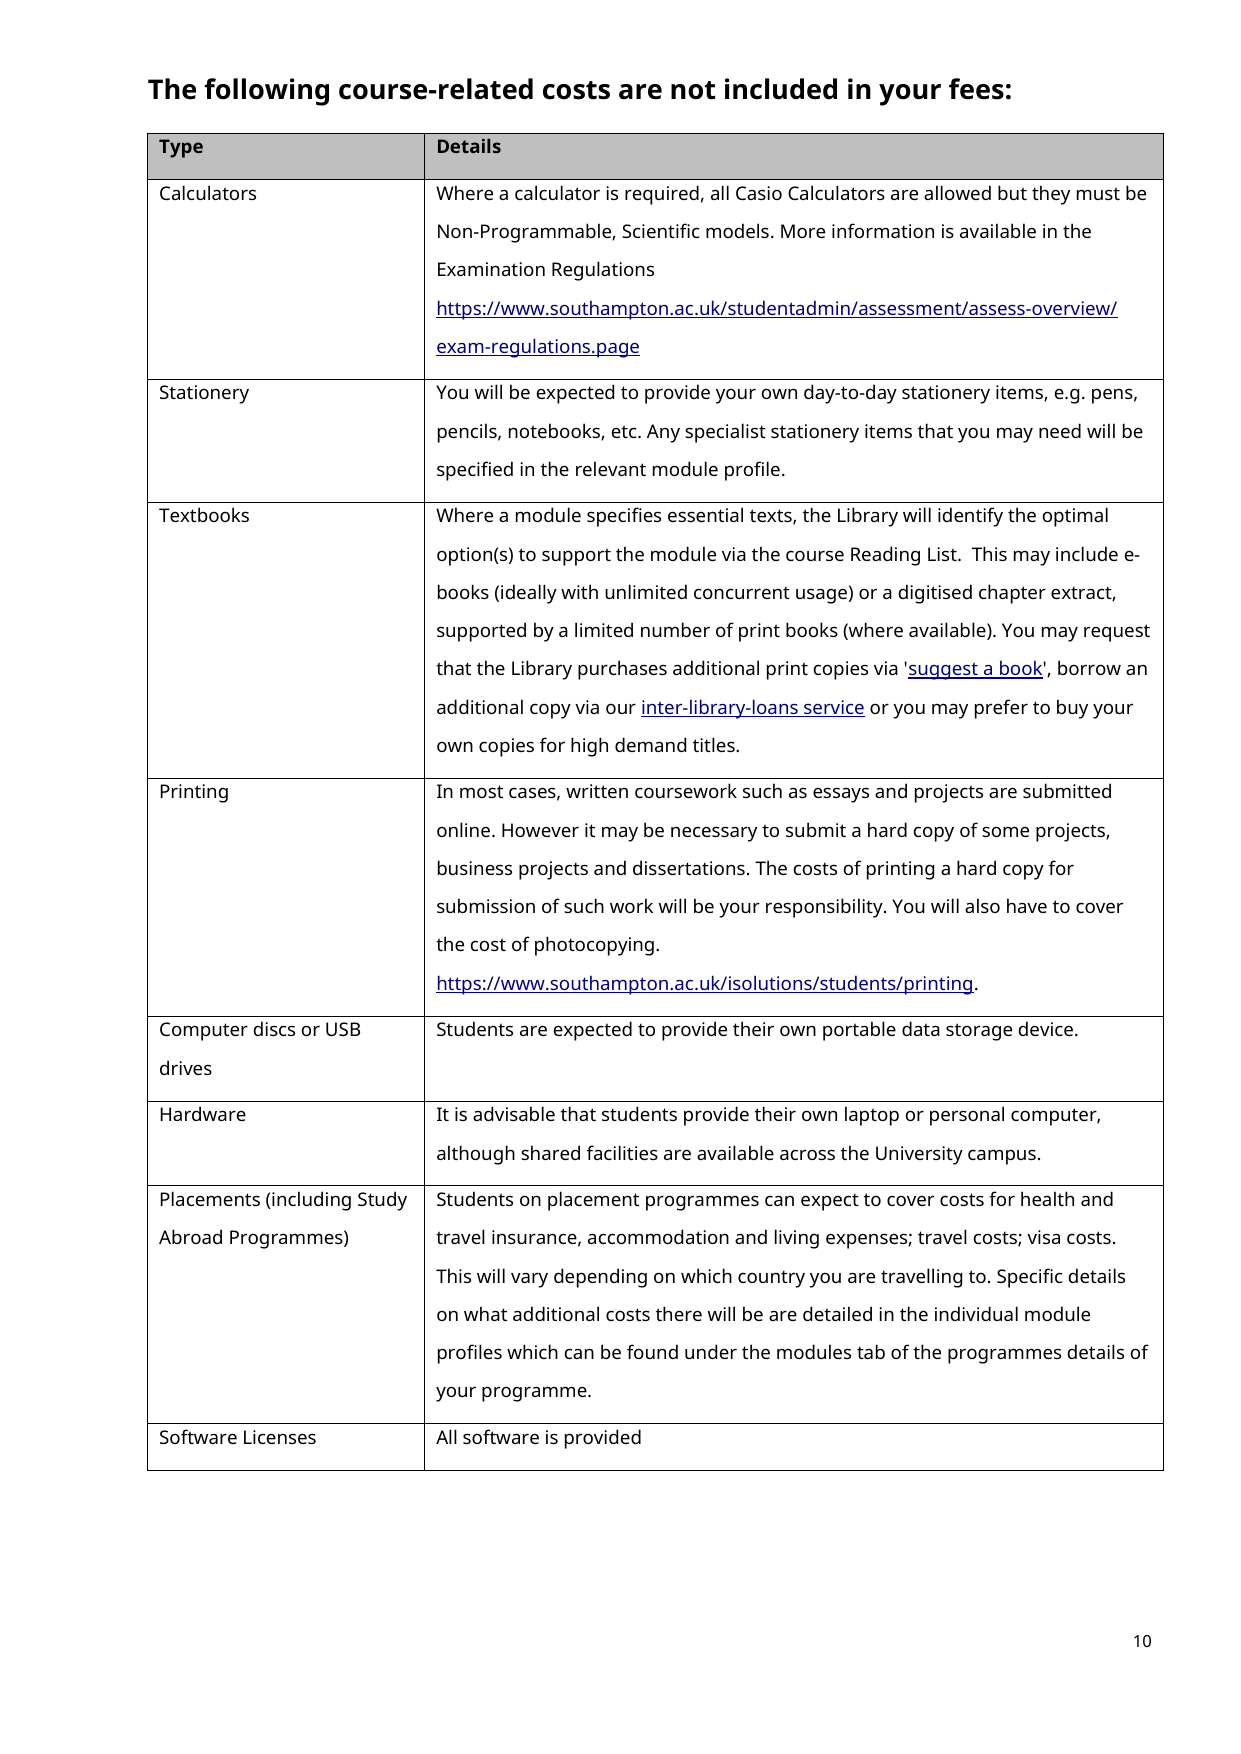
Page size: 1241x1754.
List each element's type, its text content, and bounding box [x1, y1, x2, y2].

table_cell Hardware [148, 1102, 424, 1185]
table_cell Placements (including Study Abroad Programmes) [148, 1186, 424, 1423]
subtitle The following course-related costs are not included in your fees: [148, 71, 1152, 108]
table_cell In most cases, written coursework such as essays and projects are submitted online. However it may be necessary to submit a hard copy of some projects, business projects and dissertations. The costs of printing a hard copy for submission of such work will be your responsibility. You will also have to cover the cost of photocopying. https://www.southampton.ac.uk/isolutions/students/printing. [425, 779, 1163, 1016]
table_cell All software is provided [425, 1424, 1163, 1470]
table_header Details [425, 134, 1163, 179]
table_cell Students are expected to provide their own portable data storage device. [425, 1017, 1163, 1101]
table_cell Stationery [148, 380, 424, 502]
table_cell Software Licenses [148, 1424, 424, 1470]
table_cell Computer discs or USB drives [148, 1017, 424, 1101]
table_cell Textbooks [148, 503, 424, 778]
table_header Type [148, 134, 424, 179]
table_cell It is advisable that students provide their own laptop or personal computer, although shared facilities are available across the University campus. [425, 1102, 1163, 1185]
table_cell Where a module specifies essential texts, the Library will identify the optimal option(s) to support the module via the course Reading List. This may include e-books (ideally with unlimited concurrent usage) or a digitised chapter extract, supported by a limited number of print books (where available). You may request that the Library purchases additional print copies via 'suggest a book', borrow an additional copy via our inter-library-loans service or you may prefer to buy your own copies for high demand titles. [425, 503, 1163, 778]
table_cell Printing [148, 779, 424, 1016]
table_cell Calculators [148, 180, 424, 379]
table_cell Where a calculator is required, all Casio Calculators are allowed but they must be Non-Programmable, Scientific models. More information is available in the Examination Regulations https://www.southampton.ac.uk/studentadmin/assessment/assess-overview/exam-regulations.page [425, 180, 1163, 379]
table_cell Students on placement programmes can expect to cover costs for health and travel insurance, accommodation and living expenses; travel costs; visa costs. This will vary depending on which country you are travelling to. Specific details on what additional costs there will be are detailed in the individual module profiles which can be found under the modules tab of the programmes details of your programme. [425, 1186, 1163, 1423]
table_cell You will be expected to provide your own day-to-day stationery items, e.g. pens, pencils, notebooks, etc. Any specialist stationery items that you may need will be specified in the relevant module profile. [425, 380, 1163, 502]
